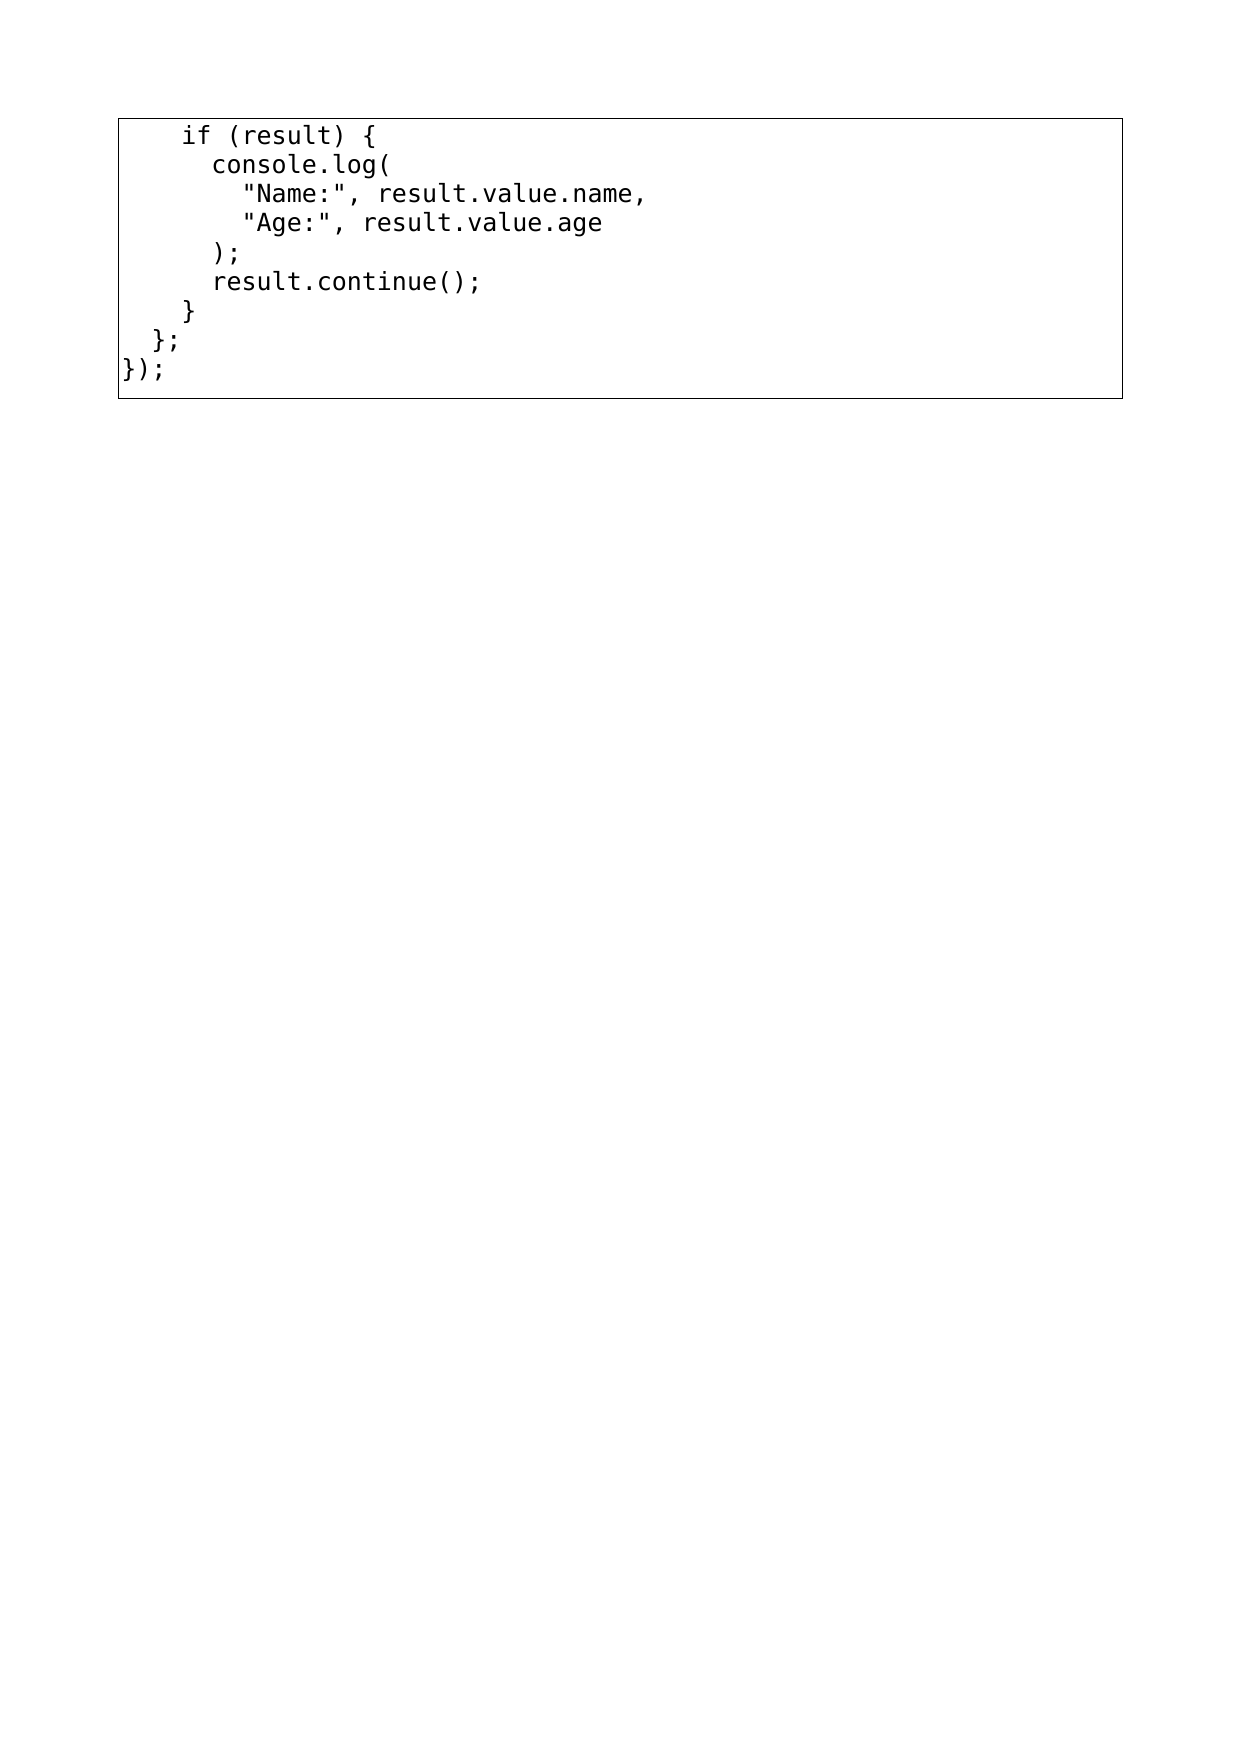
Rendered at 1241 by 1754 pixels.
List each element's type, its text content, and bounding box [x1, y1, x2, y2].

table_header if (result) { console.log( "Name:", result.value.name, "Age:", result.value.age ); result.continue(); } }; }); [119, 119, 1122, 398]
